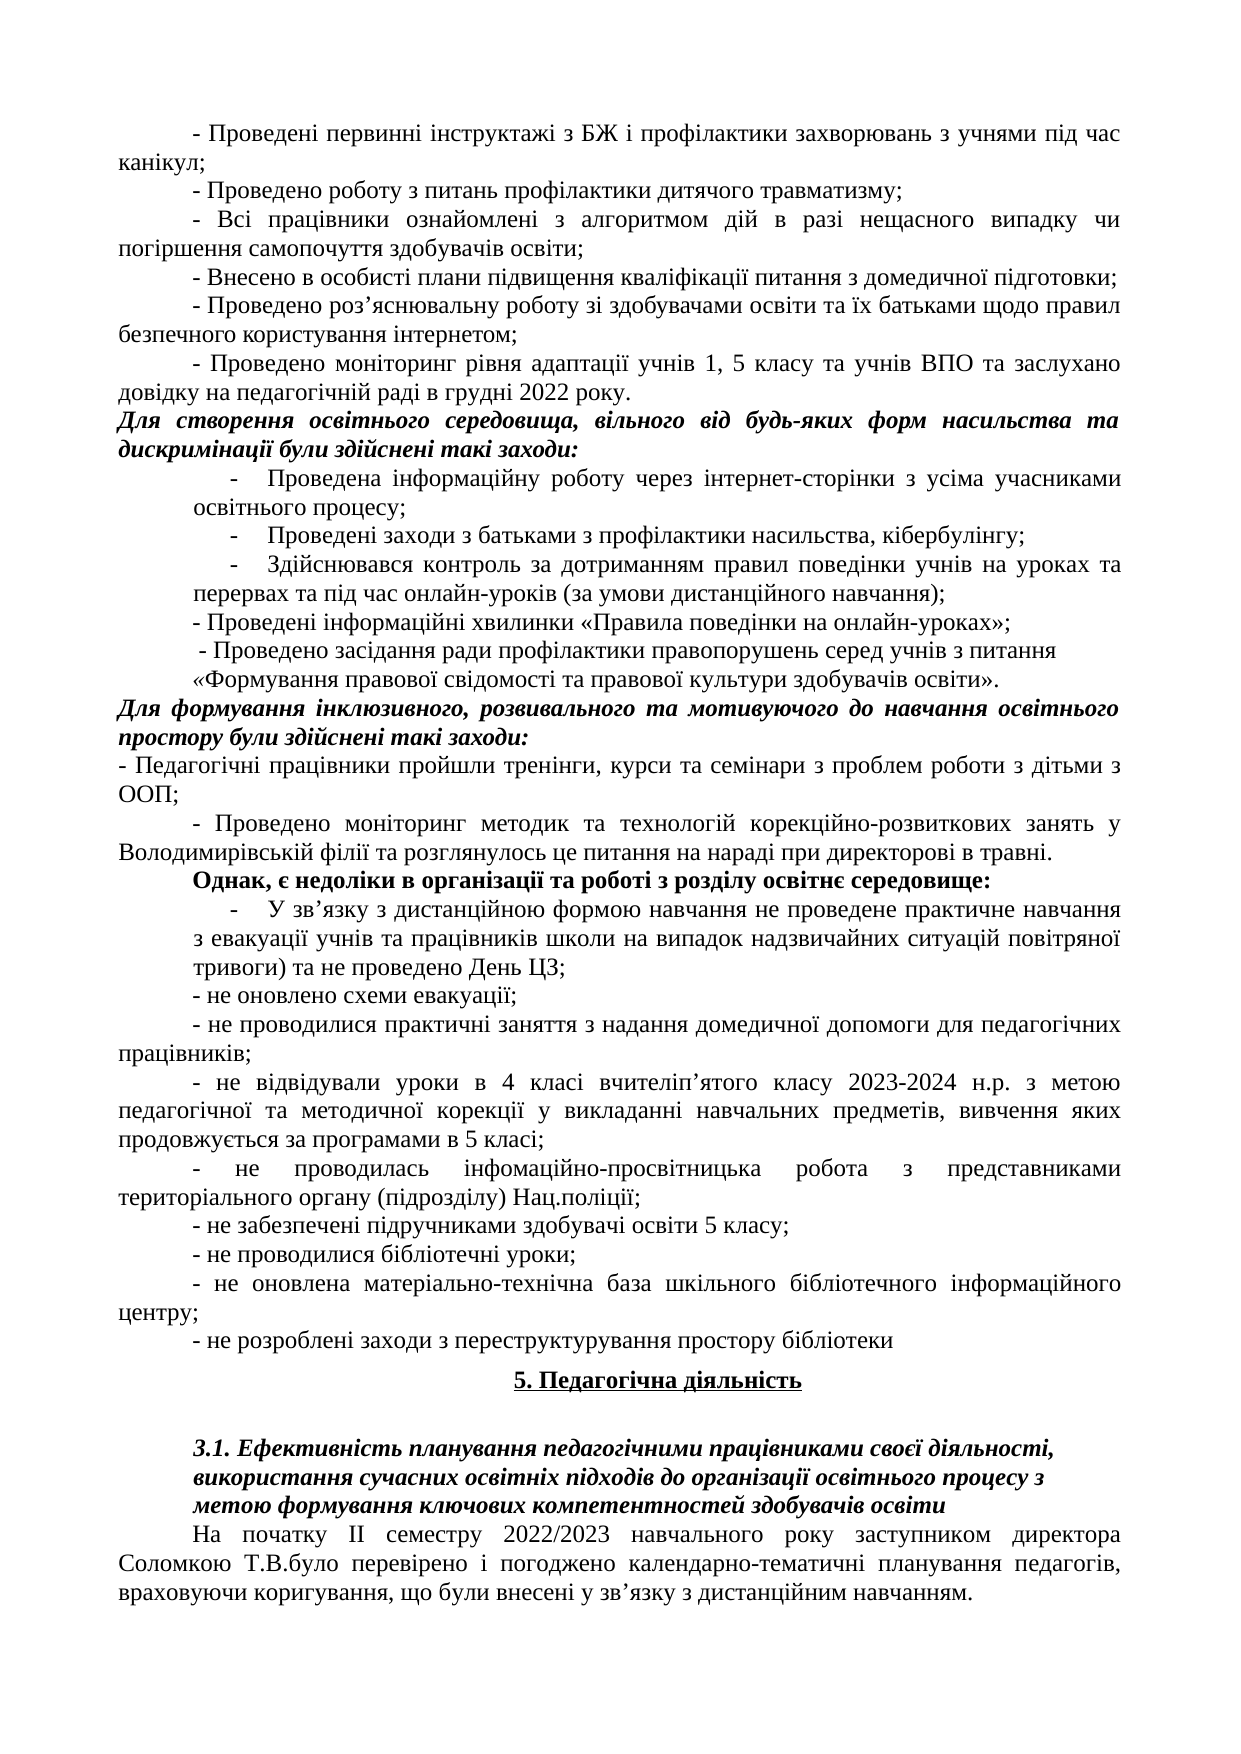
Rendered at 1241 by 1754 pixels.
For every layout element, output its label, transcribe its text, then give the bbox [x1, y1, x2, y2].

text На початку ІІ семестру 2022/2023 навчального року заступником директора Соломкою Т.В.було перевірено і погоджено календарно-тематичні планування педагогів, враховуючи коригування, що були внесені у зв’язку з дистанційним навчанням. [118, 1519, 1122, 1605]
text - не проводилися практичні заняття з надання домедичної допомоги для педагогічних працівників; [118, 1009, 1122, 1067]
text - Проведені інформаційні хвилинки «Правила поведінки на онлайн-уроках»; [118, 607, 1122, 636]
text 5. Педагогічна діяльність [193, 1365, 1122, 1393]
text Однак, є недоліки в організації та роботі з розділу освітнє середовище: [118, 866, 1122, 894]
text - не відвідували уроки в 4 класі вчителіп’ятого класу 2023-2024 н.р. з метою педагогічної та методичної корекції у викладанні навчальних предметів, вивчення яких продовжується за програмами в 5 класі; [118, 1067, 1122, 1153]
text - не оновлено схеми евакуації; [118, 981, 1122, 1009]
text - Проведено моніторинг рівня адаптації учнів 1, 5 класу та учнів ВПО та заслухано довідку на педагогічній раді в грудні 2022 року. [118, 348, 1122, 406]
text - не проводилися бібліотечні уроки; [118, 1239, 1122, 1268]
text - Внесено в особисті плани підвищення кваліфікації питання з домедичної підготовки; [118, 262, 1122, 291]
text - Проведено роботу з питань профілактики дитячого травматизму; [118, 176, 1122, 204]
list Проведена інформаційну роботу через інтернет-сторінки з усіма учасниками освітнього процесу; [156, 463, 1122, 521]
text - Проведені первинні інструктажі з БЖ і профілактики захворювань з учнями під час канікул; [118, 118, 1122, 176]
text - Педагогічні працівники пройшли тренінги, курси та семінари з проблем роботи з дітьми з ООП; [118, 751, 1122, 808]
text - Всі працівники ознайомлені з алгоритмом дій в разі нещасного випадку чи погіршення самопочуття здобувачів освіти; [118, 204, 1122, 262]
text - не забезпечені підручниками здобувачі освіти 5 класу; [118, 1211, 1122, 1239]
text 3.1. Ефективність планування педагогічними працівниками своєї діяльності, використання сучасних освітніх підходів до організації освітнього процесу з метою формування ключових компетентностей здобувачів освіти [193, 1433, 1122, 1519]
text Для створення освітнього середовища, вільного від будь-яких форм насильства та дискримінації були здійснені такі заходи: [118, 406, 1122, 463]
text Для формування інклюзивного, розвивального та мотивуючого до навчання освітнього простору були здійснені такі заходи: [118, 693, 1122, 751]
text - не оновлена матеріально-технічна база шкільного бібліотечного інформаційного центру; [118, 1268, 1122, 1326]
text - не розроблені заходи з переструктурування простору бібліотеки [118, 1326, 1122, 1354]
text - Проведено моніторинг методик та технологій корекційно-розвиткових занять у Володимирівській філії та розглянулось це питання на нараді при директорові в травні. [118, 808, 1122, 866]
text - не проводилась інфомаційно-просвітницька робота з представниками територіального органу (підрозділу) Нац.поліції; [118, 1153, 1122, 1211]
list Здійснювався контроль за дотриманням правил поведінки учнів на уроках та перервах та під час онлайн-уроків (за умови дистанційного навчання); [156, 549, 1122, 607]
text «Формування правової свідомості та правової культури здобувачів освіти». [118, 664, 1122, 693]
text - Проведено засідання ради профілактики правопорушень серед учнів з питання [118, 636, 1122, 664]
list У зв’язку з дистанційною формою навчання не проведене практичне навчання з евакуації учнів та працівників школи на випадок надзвичайних ситуацій повітряної тривоги) та не проведено День ЦЗ; [156, 894, 1122, 981]
text - Проведено роз’яснювальну роботу зі здобувачами освіти та їх батьками щодо правил безпечного користування інтернетом; [118, 291, 1122, 348]
list Проведені заходи з батьками з профілактики насильства, кібербулінгу; [156, 521, 1122, 549]
